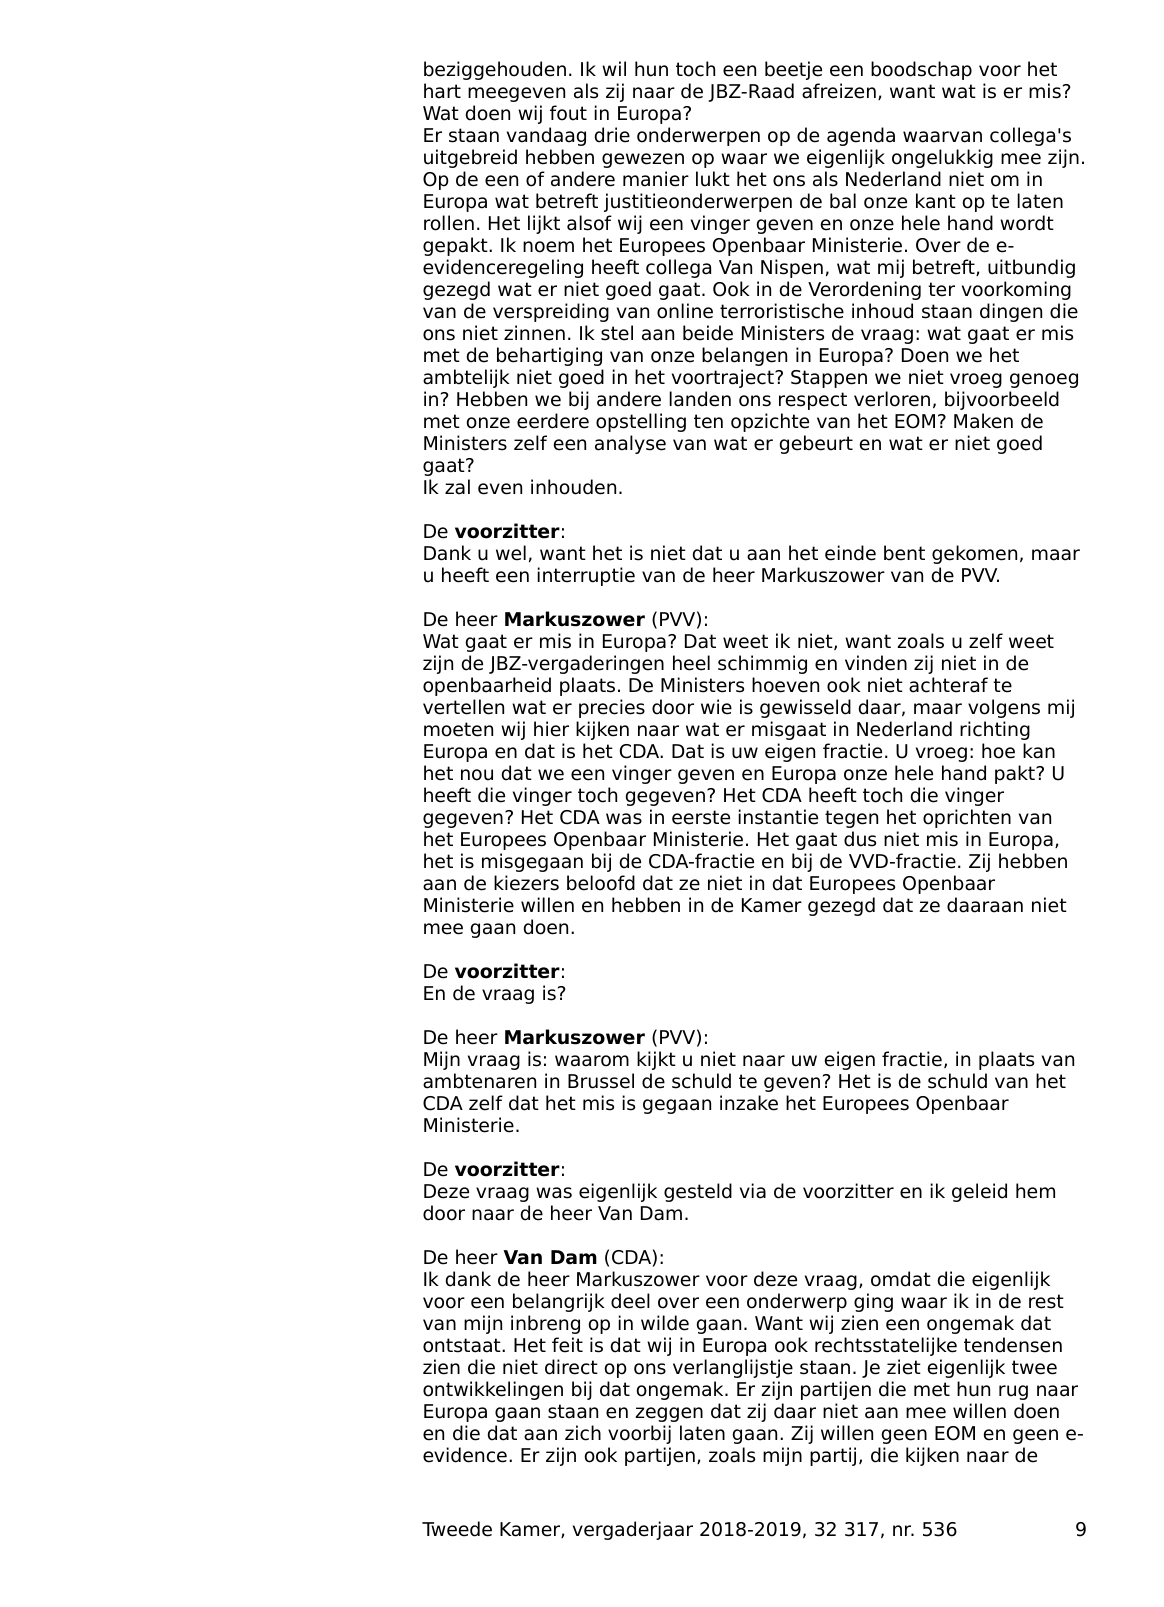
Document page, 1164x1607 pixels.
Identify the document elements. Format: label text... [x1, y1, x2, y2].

text Mijn vraag is: waarom kijkt u niet naar uw eigen fractie, in plaats van ambtenaren in Brussel de schuld te geven? Het is de schuld van het CDA zelf dat het mis is gegaan inzake het Europees Openbaar Ministerie. [422, 1049, 1087, 1137]
text De voorzitter: [422, 1159, 1087, 1181]
text De heer Markuszower (PVV): [422, 609, 1087, 631]
text Er staan vandaag drie onderwerpen op de agenda waarvan collega's uitgebreid hebben gewezen op waar we eigenlijk ongelukkig mee zijn. Op de een of andere manier lukt het ons als Nederland niet om in Europa wat betreft justitieonderwerpen de bal onze kant op te laten rollen. Het lijkt alsof wij een vinger geven en onze hele hand wordt gepakt. Ik noem het Europees Openbaar Ministerie. Over de e-evidenceregeling heeft collega Van Nispen, wat mij betreft, uitbundig gezegd wat er niet goed gaat. Ook in de Verordening ter voorkoming van de verspreiding van online terroristische inhoud staan dingen die ons niet zinnen. Ik stel aan beide Ministers de vraag: wat gaat er mis met de behartiging van onze belangen in Europa? Doen we het ambtelijk niet goed in het voortraject? Stappen we niet vroeg genoeg in? Hebben we bij andere landen ons respect verloren, bijvoorbeeld met onze eerdere opstelling ten opzichte van het EOM? Maken de Ministers zelf een analyse van wat er gebeurt en wat er niet goed gaat? [422, 125, 1087, 477]
text De voorzitter: [422, 521, 1087, 543]
text En de vraag is? [422, 983, 1087, 1005]
text beziggehouden. Ik wil hun toch een beetje een boodschap voor het hart meegeven als zij naar de JBZ-Raad afreizen, want wat is er mis? Wat doen wij fout in Europa? [422, 59, 1087, 125]
text De voorzitter: [422, 961, 1087, 983]
text Ik dank de heer Markuszower voor deze vraag, omdat die eigenlijk voor een belangrijk deel over een onderwerp ging waar ik in de rest van mijn inbreng op in wilde gaan. Want wij zien een ongemak dat ontstaat. Het feit is dat wij in Europa ook rechtsstatelijke tendensen zien die niet direct op ons verlanglijstje staan. Je ziet eigenlijk twee ontwikkelingen bij dat ongemak. Er zijn partijen die met hun rug naar Europa gaan staan en zeggen dat zij daar niet aan mee willen doen en die dat aan zich voorbij laten gaan. Zij willen geen EOM en geen e-evidence. Er zijn ook partijen, zoals mijn partij, die kijken naar de [422, 1269, 1087, 1467]
text De heer Markuszower (PVV): [422, 1027, 1087, 1049]
text Dank u wel, want het is niet dat u aan het einde bent gekomen, maar u heeft een interruptie van de heer Markuszower van de PVV. [422, 543, 1087, 587]
text Wat gaat er mis in Europa? Dat weet ik niet, want zoals u zelf weet zijn de JBZ-vergaderingen heel schimmig en vinden zij niet in de openbaarheid plaats. De Ministers hoeven ook niet achteraf te vertellen wat er precies door wie is gewisseld daar, maar volgens mij moeten wij hier kijken naar wat er misgaat in Nederland richting Europa en dat is het CDA. Dat is uw eigen fractie. U vroeg: hoe kan het nou dat we een vinger geven en Europa onze hele hand pakt? U heeft die vinger toch gegeven? Het CDA heeft toch die vinger gegeven? Het CDA was in eerste instantie tegen het oprichten van het Europees Openbaar Ministerie. Het gaat dus niet mis in Europa, het is misgegaan bij de CDA-fractie en bij de VVD-fractie. Zij hebben aan de kiezers beloofd dat ze niet in dat Europees Openbaar Ministerie willen en hebben in de Kamer gezegd dat ze daaraan niet mee gaan doen. [422, 631, 1087, 939]
text Ik zal even inhouden. [422, 477, 1087, 499]
text Deze vraag was eigenlijk gesteld via de voorzitter en ik geleid hem door naar de heer Van Dam. [422, 1181, 1087, 1225]
text De heer Van Dam (CDA): [422, 1247, 1087, 1269]
